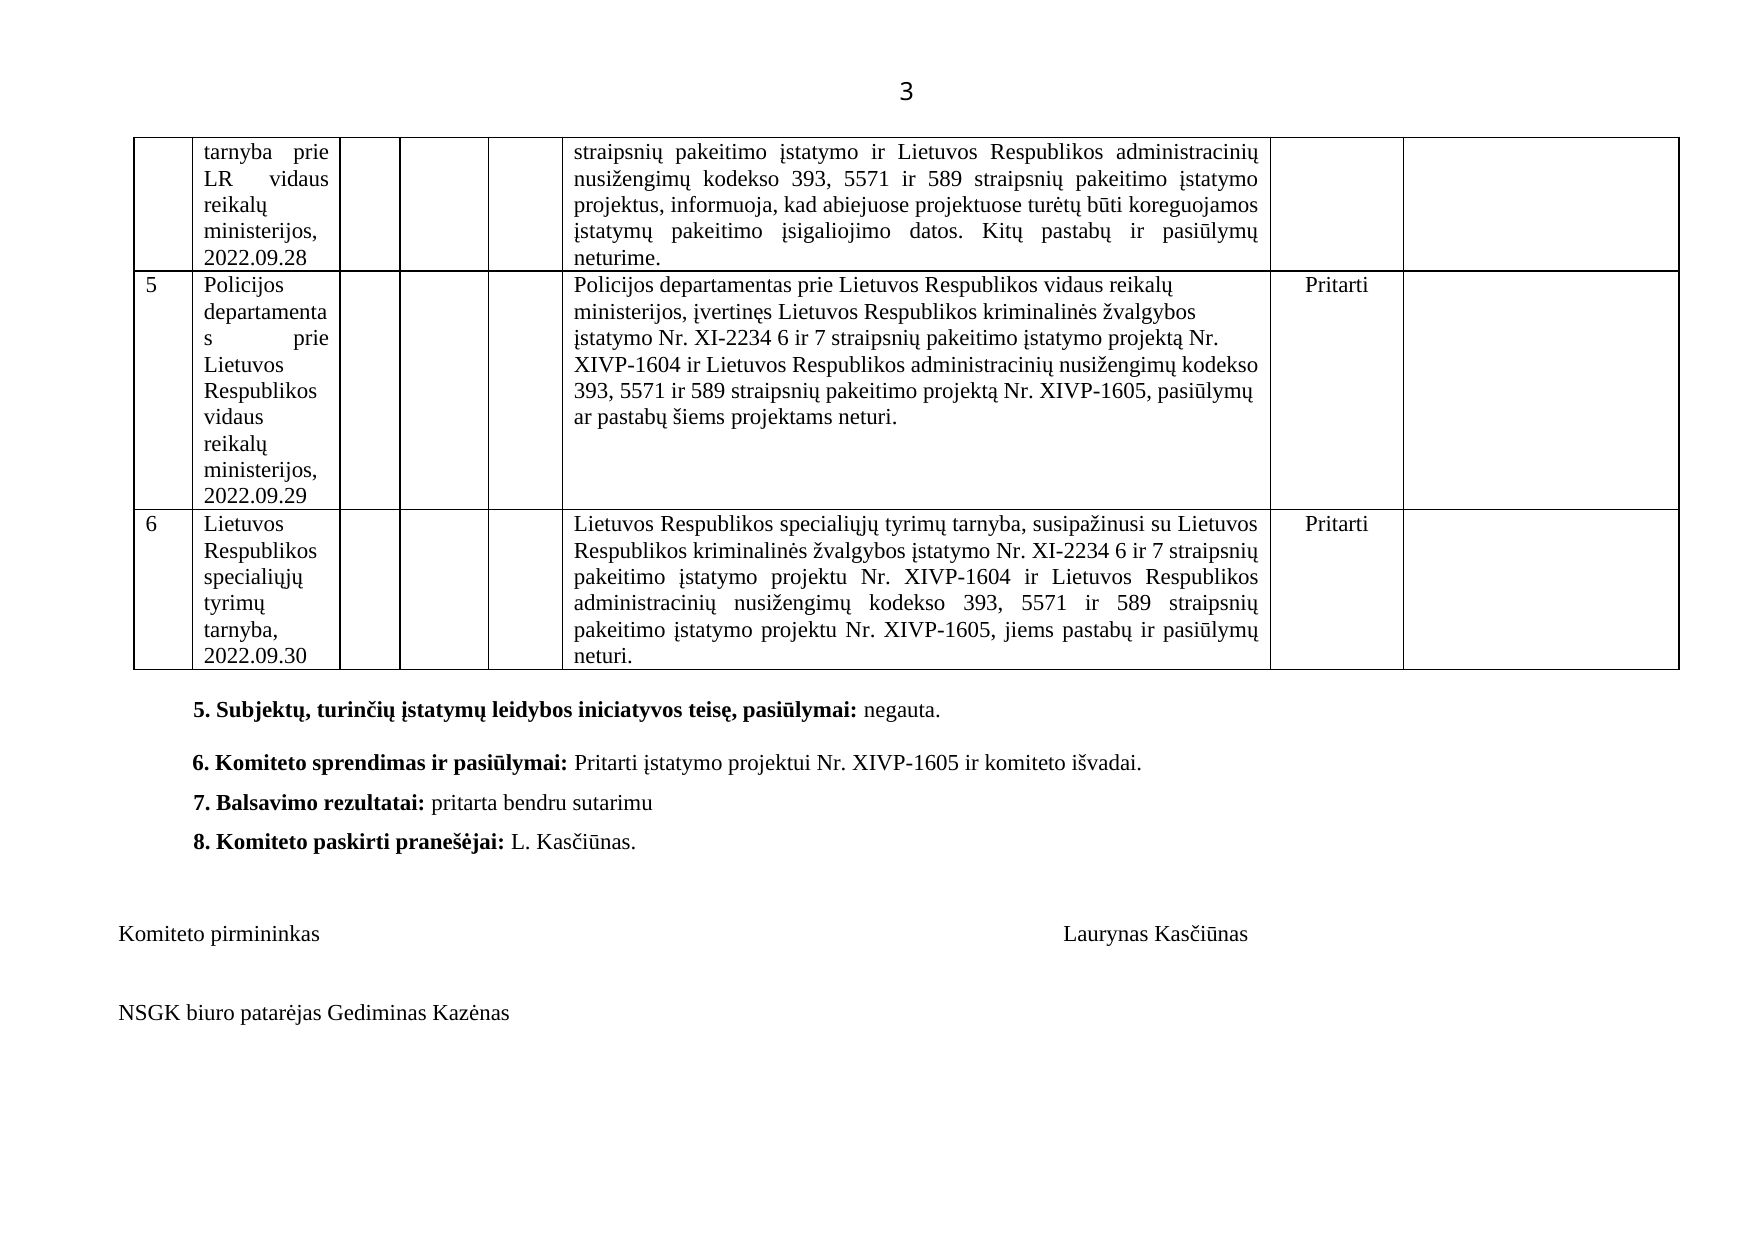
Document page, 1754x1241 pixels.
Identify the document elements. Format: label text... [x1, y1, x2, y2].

text 8. Komiteto paskirti pranešėjai: L. Kasčiūnas. [118, 828, 1695, 854]
text 7. Balsavimo rezultatai: pritarta bendru sutarimu [118, 788, 1695, 815]
table_cell [135, 138, 192, 270]
text Komiteto pirmininkas Laurynas Kasčiūnas [118, 920, 1695, 947]
text NSGK biuro patarėjas Gediminas Kazėnas [118, 999, 1695, 1026]
table_cell Policijos departamentas prie Lietuvos Respublikos vidaus reikalų ministerijos, 2022.09.29 [193, 272, 339, 509]
table_cell [1404, 272, 1678, 509]
table_cell [401, 138, 488, 270]
subtitle 5. Subjektų, turinčių įstatymų leidybos iniciatyvos teisę, pasiūlymai: negauta. [118, 696, 1695, 723]
table_cell [489, 138, 562, 270]
table_cell Lietuvos Respublikos specialiųjų tyrimų tarnyba, 2022.09.30 [193, 510, 339, 668]
table_cell [1271, 138, 1403, 270]
table_cell [341, 138, 399, 270]
text 6. Komiteto sprendimas ir pasiūlymai: Pritarti įstatymo projektui Nr. XIVP-1605 ir komiteto išvadai. [118, 749, 1695, 775]
table_cell [1404, 510, 1678, 668]
table_cell [401, 272, 488, 509]
table_cell [401, 510, 488, 668]
table_cell [341, 510, 399, 668]
table_cell tarnyba prie LR vidaus reikalų ministerijos, 2022.09.28 [193, 138, 339, 270]
table_cell straipsnių pakeitimo įstatymo ir Lietuvos Respublikos administracinių nusižengimų kodekso 393, 5571 ir 589 straipsnių pakeitimo įstatymo projektus, informuoja, kad abiejuose projektuose turėtų būti koreguojamos įstatymų pakeitimo įsigaliojimo datos. Kitų pastabų ir pasiūlymų neturime. [563, 138, 1270, 270]
table_cell [1404, 138, 1678, 270]
table_cell Policijos departamentas prie Lietuvos Respublikos vidaus reikalų ministerijos, įvertinęs Lietuvos Respublikos kriminalinės žvalgybos įstatymo Nr. XI-2234 6 ir 7 straipsnių pakeitimo įstatymo projektą Nr. XIVP-1604 ir Lietuvos Respublikos administracinių nusižengimų kodekso 393, 5571 ir 589 straipsnių pakeitimo projektą Nr. XIVP-1605, pasiūlymų ar pastabų šiems projektams neturi. [563, 272, 1270, 509]
table_cell Pritarti [1271, 510, 1403, 668]
table_cell 6 [135, 510, 192, 668]
table_cell Pritarti [1271, 272, 1403, 509]
table_cell [489, 272, 562, 509]
table_cell Lietuvos Respublikos specialiųjų tyrimų tarnyba, susipažinusi su Lietuvos Respublikos kriminalinės žvalgybos įstatymo Nr. XI-2234 6 ir 7 straipsnių pakeitimo įstatymo projektu Nr. XIVP-1604 ir Lietuvos Respublikos administracinių nusižengimų kodekso 393, 5571 ir 589 straipsnių pakeitimo įstatymo projektu Nr. XIVP-1605, jiems pastabų ir pasiūlymų neturi. [563, 510, 1270, 668]
table_cell [489, 510, 562, 668]
table_cell [341, 272, 399, 509]
table_cell 5 [135, 272, 192, 509]
